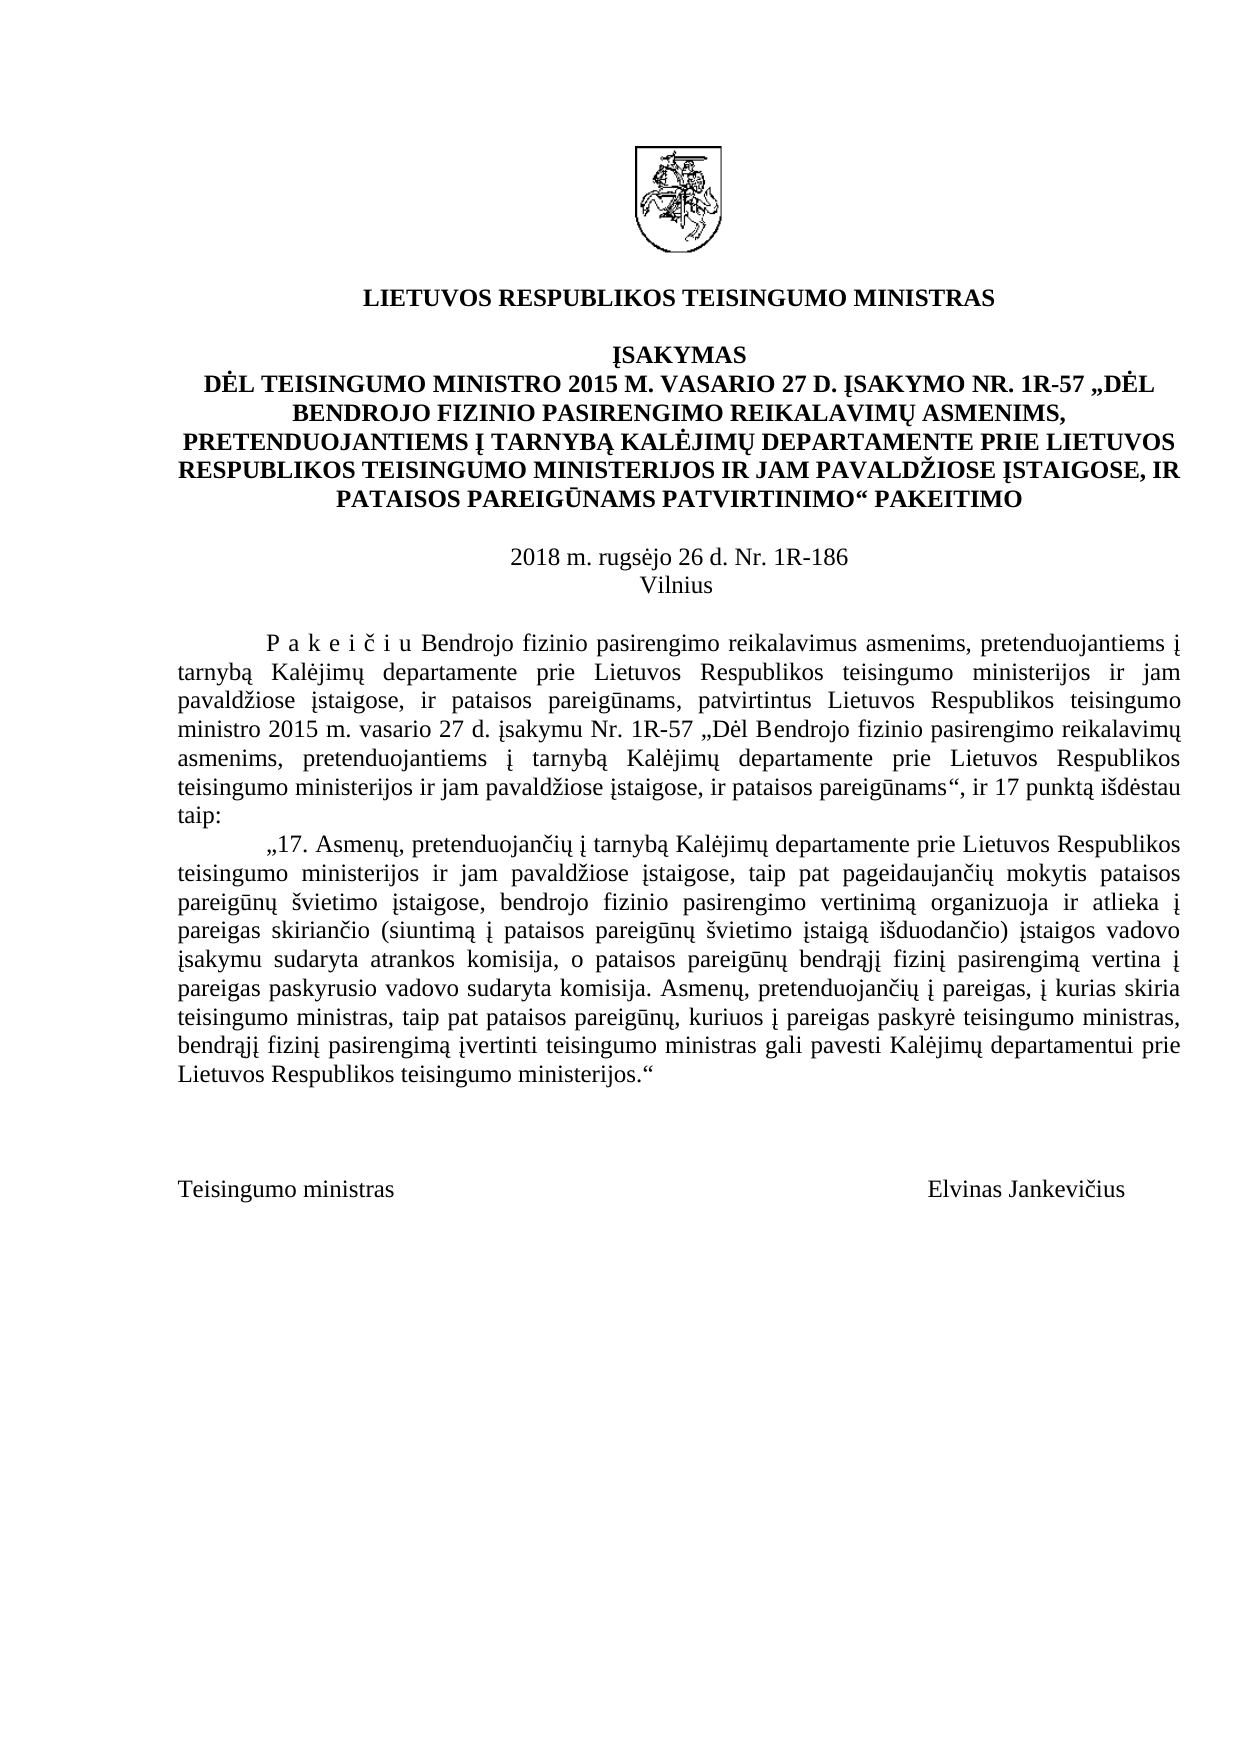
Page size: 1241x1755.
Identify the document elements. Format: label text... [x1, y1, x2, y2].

text P a k e i č i u Bendrojo fizinio pasirengimo reikalavimus asmenims, pretenduojantiems į tarnybą Kalėjimų departamente prie Lietuvos Respublikos teisingumo ministerijos ir jam pavaldžiose įstaigose, ir pataisos pareigūnams, patvirtintus Lietuvos Respublikos teisingumo ministro 2015 m. vasario 27 d. įsakymu Nr. 1R-57 „Dėl Bendrojo fizinio pasirengimo reikalavimų asmenims, pretenduojantiems į tarnybą Kalėjimų departamente prie Lietuvos Respublikos teisingumo ministerijos ir jam pavaldžiose įstaigose, ir pataisos pareigūnams“, ir 17 punktą išdėstau taip: [177, 628, 1181, 829]
text Vilnius [177, 570, 1181, 599]
text ĮSAKYMAS [177, 340, 1181, 369]
text 2018 m. rugsėjo 26 d. Nr. 1R-186 [177, 542, 1181, 570]
text LIETUVOS RESPUBLIKOS TEISINGUMO MINISTRAS [177, 283, 1181, 312]
text Teisingumo ministras Elvinas Jankevičius [177, 1174, 1181, 1203]
text „17. Asmenų, pretenduojančių į tarnybą Kalėjimų departamente prie Lietuvos Respublikos teisingumo ministerijos ir jam pavaldžiose įstaigose, taip pat pageidaujančių mokytis pataisos pareigūnų švietimo įstaigose, bendrojo fizinio pasirengimo vertinimą organizuoja ir atlieka į pareigas skiriančio (siuntimą į pataisos pareigūnų švietimo įstaigą išduodančio) įstaigos vadovo įsakymu sudaryta atrankos komisija, o pataisos pareigūnų bendrąjį fizinį pasirengimą vertina į pareigas paskyrusio vadovo sudaryta komisija. Asmenų, pretenduojančių į pareigas, į kurias skiria teisingumo ministras, taip pat pataisos pareigūnų, kuriuos į pareigas paskyrė teisingumo ministras, bendrąjį fizinį pasirengimą įvertinti teisingumo ministras gali pavesti Kalėjimų departamentui prie Lietuvos Respublikos teisingumo ministerijos.“ [177, 829, 1181, 1088]
text DĖL teisingumo ministro 2015 m. VASARIO 27 d. įsakymo nr. 1r-57 „DĖL BENDROJO FIZINIO PASIRENGIMO REIKALAVIMŲ ASMENIMS, PRETENDUOJANTIEMS Į TARNYBĄ KALĖJIMŲ DEPARTAMENTE PRIE LIETUVOS RESPUBLIKOS TEISINGUMO MINISTERIJOS IR JAM PAVALDŽIOSE ĮSTAIGOSE, IR PATAISOS PAREIGŪNAMS PATVIRTINIMO“ pakeitimo [177, 369, 1181, 513]
